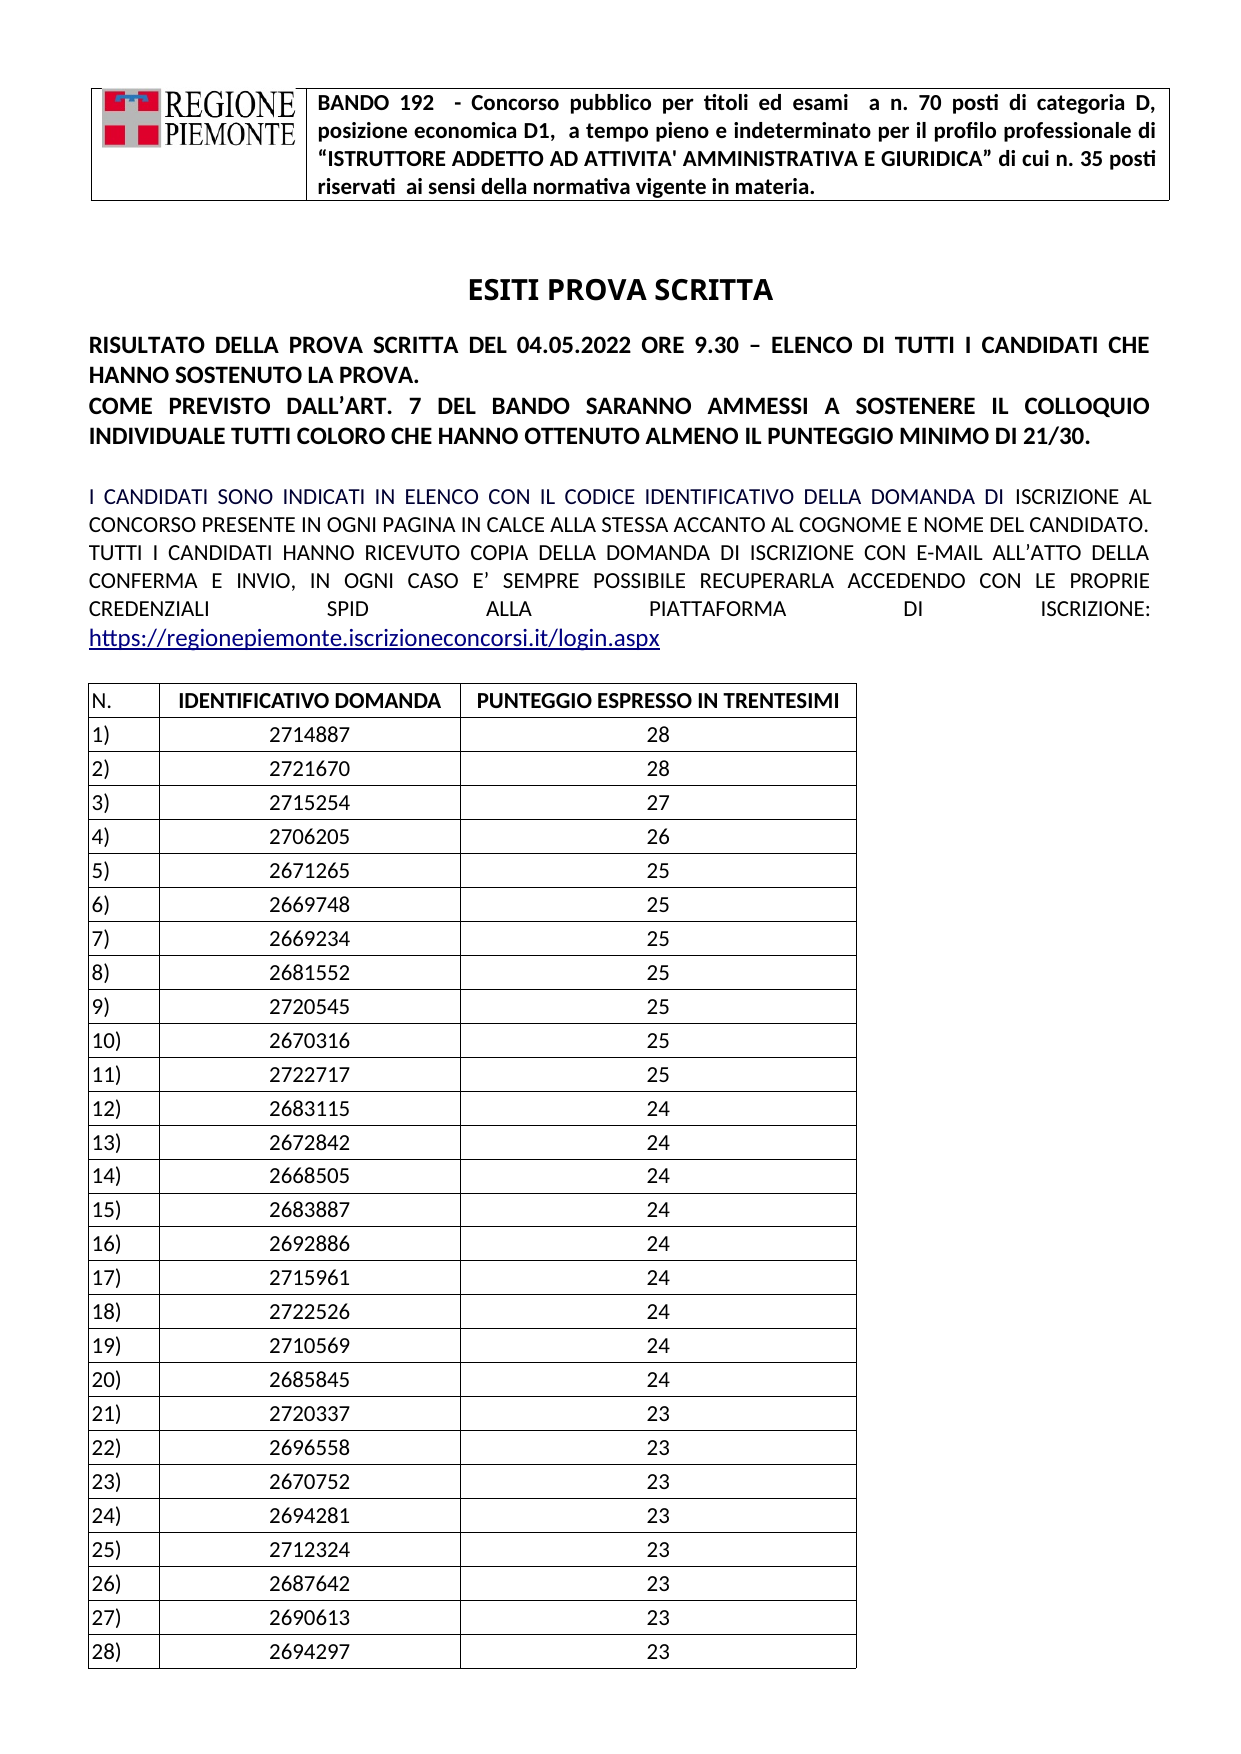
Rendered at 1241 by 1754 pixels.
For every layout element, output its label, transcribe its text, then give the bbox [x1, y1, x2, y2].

table_cell 25) [89, 1533, 159, 1566]
table_cell 2670316 [160, 1024, 460, 1057]
table_cell 2694281 [160, 1499, 460, 1532]
table_cell 26) [89, 1567, 159, 1600]
table_cell 25 [461, 956, 856, 989]
table_cell 23 [461, 1533, 856, 1566]
table_cell 24 [461, 1194, 856, 1226]
table_cell 2668505 [160, 1160, 460, 1192]
table_cell 2669748 [160, 888, 460, 921]
table_cell 9) [89, 990, 159, 1023]
table_cell 2720337 [160, 1397, 460, 1430]
table_cell 2722717 [160, 1058, 460, 1091]
picture [101, 87, 296, 148]
table_cell 10) [89, 1024, 159, 1057]
table_cell 21) [89, 1397, 159, 1430]
table_cell 24 [461, 1363, 856, 1396]
table_cell 24 [461, 1329, 856, 1362]
table_cell 2685845 [160, 1363, 460, 1396]
table_cell 2683887 [160, 1194, 460, 1226]
table_cell 18) [89, 1295, 159, 1328]
table_cell 2) [89, 752, 159, 785]
table_cell 2720545 [160, 990, 460, 1023]
table_cell 22) [89, 1431, 159, 1464]
table_cell 2669234 [160, 922, 460, 955]
table_cell 2687642 [160, 1567, 460, 1600]
table_cell 27) [89, 1601, 159, 1634]
table_cell 2694297 [160, 1635, 460, 1668]
table_cell 2710569 [160, 1329, 460, 1362]
table_cell 25 [461, 990, 856, 1023]
table_cell 23) [89, 1465, 159, 1498]
table_cell 15) [89, 1194, 159, 1226]
table_header N. [89, 684, 159, 717]
text ESITI PROVA SCRITTA [88, 269, 1152, 309]
table_cell 23 [461, 1567, 856, 1600]
text RISULTATO DELLA PROVA SCRITTA DEL 04.05.2022 ORE 9.30 – ELENCO DI TUTTI I CANDIDATI CHE HANNO SOSTENUTO LA PROVA. [88, 329, 1152, 390]
table_cell 2714887 [160, 718, 460, 751]
table_cell 7) [89, 922, 159, 955]
table_cell 25 [461, 922, 856, 955]
table_cell 11) [89, 1058, 159, 1091]
table_cell 2712324 [160, 1533, 460, 1566]
table_cell 2696558 [160, 1431, 460, 1464]
table_cell 25 [461, 1024, 856, 1057]
table_cell 12) [89, 1092, 159, 1124]
table_cell 23 [461, 1635, 856, 1668]
table_cell 25 [461, 1058, 856, 1091]
table_cell 24 [461, 1092, 856, 1124]
table_cell 27 [461, 786, 856, 819]
table_cell 3) [89, 786, 159, 819]
table_cell 2683115 [160, 1092, 460, 1124]
table_cell 2672842 [160, 1126, 460, 1158]
table_cell 1) [89, 718, 159, 751]
table_cell 25 [461, 854, 856, 887]
table_cell 20) [89, 1363, 159, 1396]
table_cell 23 [461, 1431, 856, 1464]
table_cell 2690613 [160, 1601, 460, 1634]
text I CANDIDATI SONO INDICATI IN ELENCO CON IL CODICE IDENTIFICATIVO DELLA DOMANDA DI ISCRIZIONE AL CONCORSO PRESENTE IN OGNI PAGINA IN CALCE ALLA STESSA ACCANTO AL COGNOME E NOME DEL CANDIDATO. TUTTI I CANDIDATI HANNO RICEVUTO COPIA DELLA DOMANDA DI ISCRIZIONE CON E-MAIL ALL’ATTO DELLA CONFERMA E INVIO, IN OGNI CASO E’ SEMPRE POSSIBILE RECUPERARLA ACCEDENDO CON LE PROPRIE CREDENZIALI SPID ALLA PIATTAFORMA DI ISCRIZIONE: https://regionepiemonte.iscrizioneconcorsi.it/login.aspx [88, 482, 1152, 653]
table_cell 4) [89, 820, 159, 853]
table_cell 17) [89, 1261, 159, 1294]
table_cell 13) [89, 1126, 159, 1158]
table_header PUNTEGGIO ESPRESSO IN TRENTESIMI [461, 684, 856, 717]
text COME PREVISTO DALL’ART. 7 DEL BANDO SARANNO AMMESSI A SOSTENERE IL COLLOQUIO INDIVIDUALE TUTTI COLORO CHE HANNO OTTENUTO ALMENO IL PUNTEGGIO MINIMO DI 21/30. [88, 390, 1152, 451]
table_cell 2715254 [160, 786, 460, 819]
table_cell 28) [89, 1635, 159, 1668]
table_cell 14) [89, 1160, 159, 1192]
table_cell 2706205 [160, 820, 460, 853]
table_cell 28 [461, 718, 856, 751]
table_cell 2681552 [160, 956, 460, 989]
table_cell 6) [89, 888, 159, 921]
table_header IDENTIFICATIVO DOMANDA [160, 684, 460, 717]
table_cell 2670752 [160, 1465, 460, 1498]
table_cell 2721670 [160, 752, 460, 785]
table_cell 24 [461, 1295, 856, 1328]
table_cell 24 [461, 1261, 856, 1294]
table_cell 2671265 [160, 854, 460, 887]
table_cell 24 [461, 1160, 856, 1192]
table_cell 26 [461, 820, 856, 853]
table_cell 24 [461, 1126, 856, 1158]
table_cell 8) [89, 956, 159, 989]
table_cell 23 [461, 1397, 856, 1430]
table_cell 16) [89, 1227, 159, 1260]
table_cell 24) [89, 1499, 159, 1532]
table_cell 2692886 [160, 1227, 460, 1260]
table_cell 5) [89, 854, 159, 887]
table_cell 19) [89, 1329, 159, 1362]
table_cell 25 [461, 888, 856, 921]
table_cell 24 [461, 1227, 856, 1260]
table_cell 23 [461, 1499, 856, 1532]
table_cell 23 [461, 1465, 856, 1498]
table_cell 23 [461, 1601, 856, 1634]
table_cell 28 [461, 752, 856, 785]
table_cell 2722526 [160, 1295, 460, 1328]
table_cell 2715961 [160, 1261, 460, 1294]
